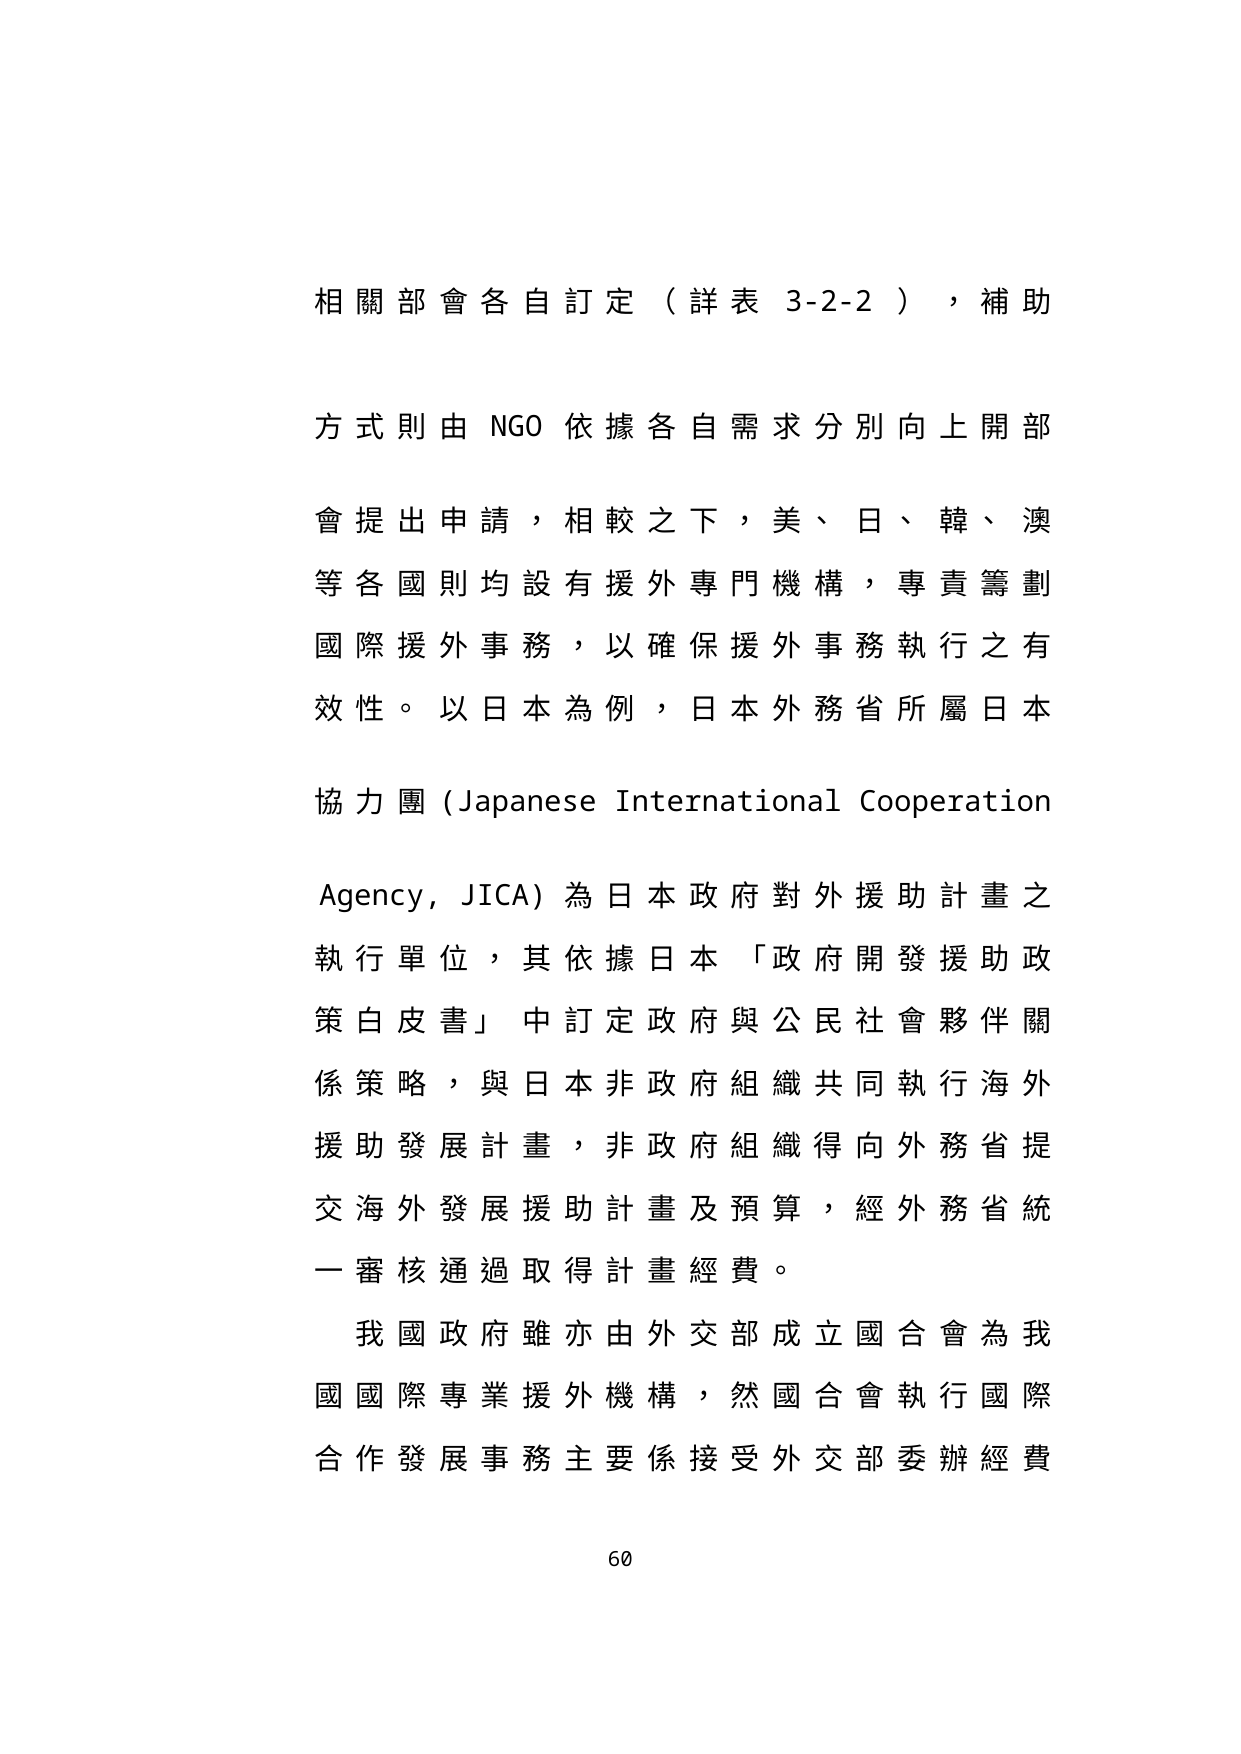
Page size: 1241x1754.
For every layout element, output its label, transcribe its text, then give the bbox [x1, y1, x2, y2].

text 洽據外交部非政府組織國際事務會表示，該會經調查，除外交部外，其他部會包括衛福部、教育部、經濟部國貿局、科技部及文化部等，皆有補助NGOs參與國際交流及合作發展事務，然各部會對國際交流及合作發展事務之定義及範疇存在差異性（詳表3-2-1），對NGO之補助規範係由相關部會各自訂定（詳表3-2-2），補助方式則由NGO依據各自需求分別向上開部會提出申請，相較之下，美、日、韓、澳等各國則均設有援外專門機構，專責籌劃國際援外事務，以確保援外事務執行之有效性。以日本為例，日本外務省所屬日本協力團(Japanese International Cooperation Agency, JICA)為日本政府對外援助計畫之執行單位，其依據日本「政府開發援助政策白皮書」中訂定政府與公民社會夥伴關係策略，與日本非政府組織共同執行海外援助發展計畫，非政府組織得向外務省提交海外發展援助計畫及預算，經外務省統一審核通過取得計畫經費。 [271, 227, 1058, 1290]
text 我國政府雖亦由外交部成立國合會為我國國際專業援外機構，然國合會執行國際合作發展事務主要係接受外交部委辦經費及運用該基金會自有資金辦理各項國際合作發展計畫；至該部另成立之「非政府組織國際事務會」雖由外交部每年編列預算供其提供國內非政府組織從事各項國際合作發展計畫，然未整合其他部會之補助資源，補助方式主要仍需由NGO分別向各機關主動提出，經各機關分別審核通過後予以部分經費補助。以外交部而言，近年來每年約僅5個至6個國內非政府組織向其提出國際合作計畫申請相關經費補助，我國在透過NGOs執行國際合作發展事務上，相較於美、日、韓等國家較缺乏整合機制。 [271, 1290, 1058, 1477]
